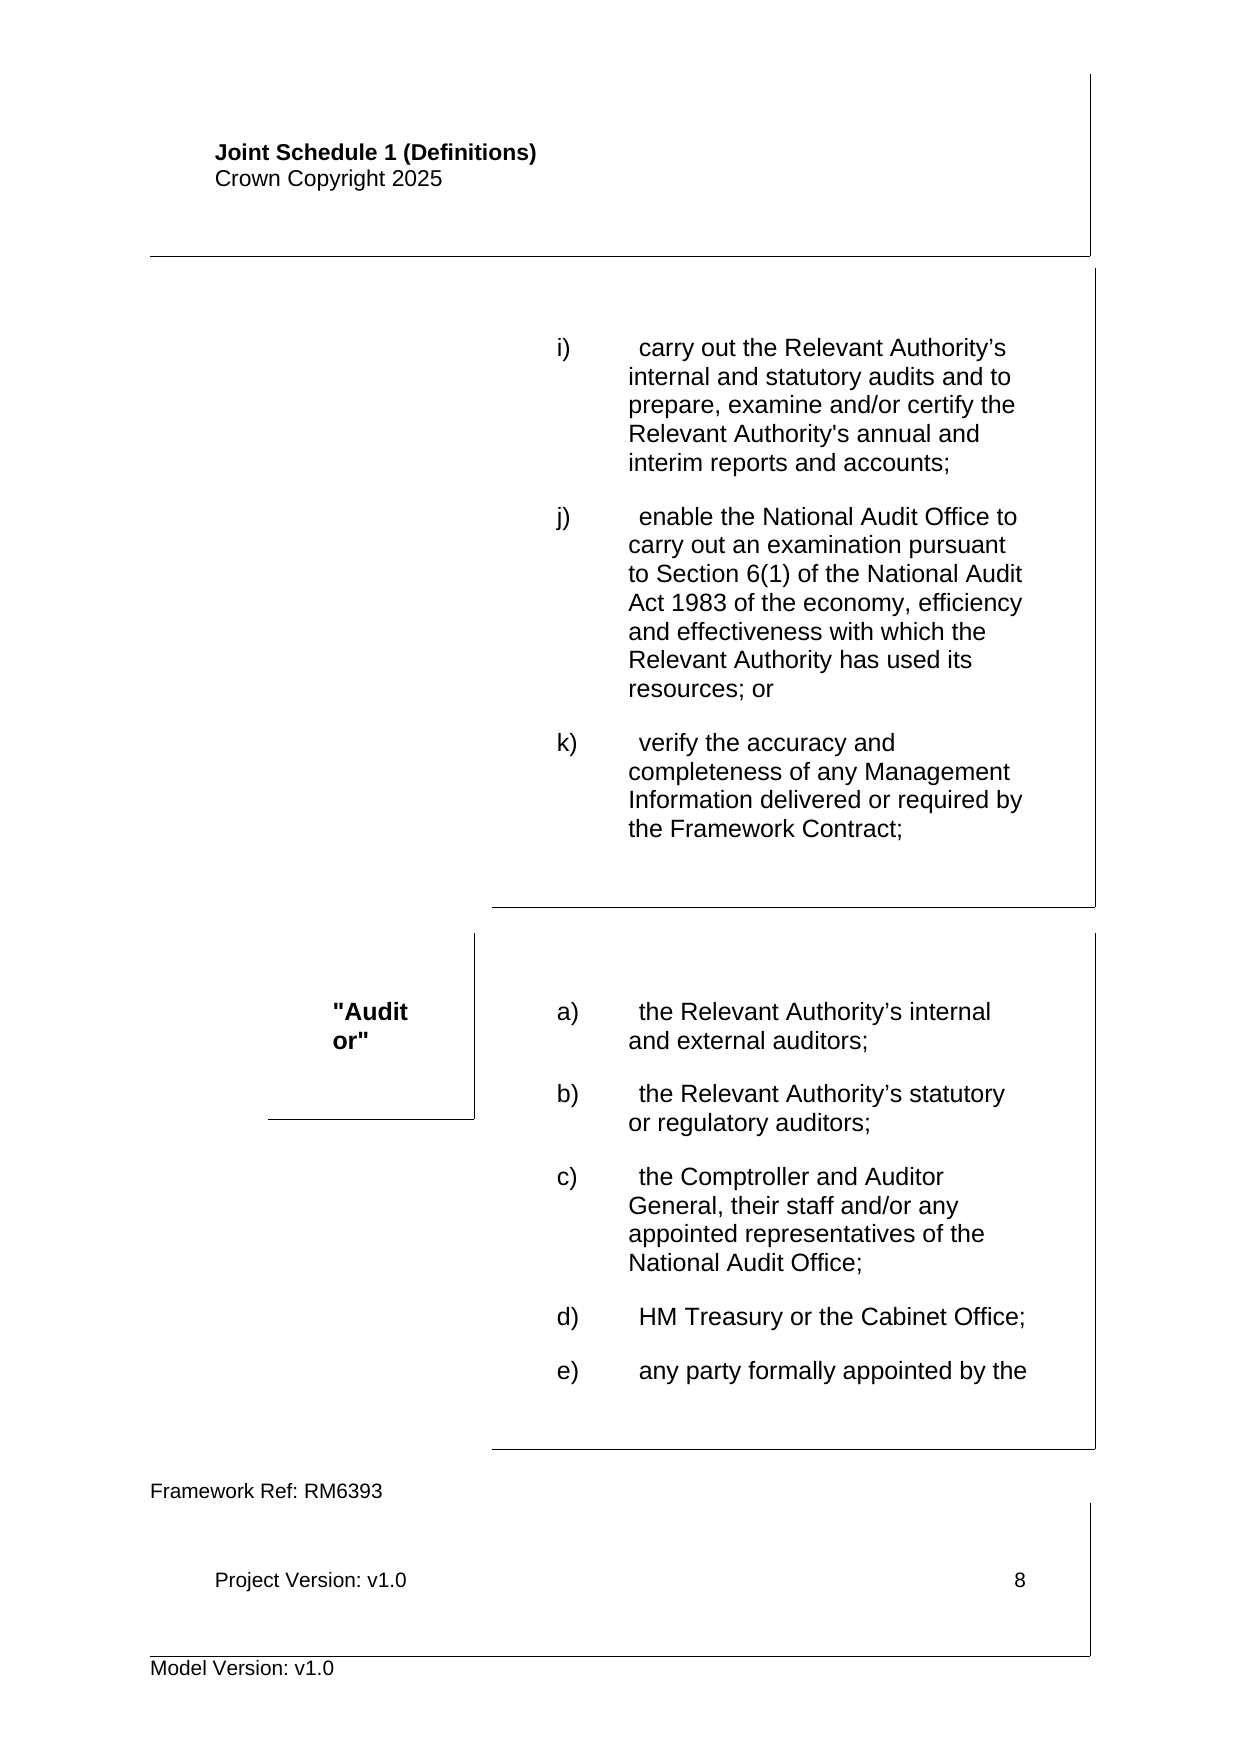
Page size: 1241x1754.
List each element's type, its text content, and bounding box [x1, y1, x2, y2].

table_cell [268, 1120, 474, 1449]
table_cell the Relevant Authority’s right to: verify the accuracy of the Charges and any other amounts payable by a Buyer under a Call-Off Contract (including proposed or actual variations to them in accordance with the Contract); verify the costs of the Supplier (including the costs of all Subcontractors and any third party suppliers) in connection with the provision of the Services; verify the Open Book Data; verify the Supplier’s and each Subcontractor’s compliance with the Contract and applicable Law; identify or investigate actual or suspected breach of Clauses 30 to 35 of the General Terms and/or Joint Schedule 5 (Sustainability), impropriety or accounting mistakes or any breach or threatened breach of security and in these circumstances the Relevant Authority shall have no obligation to inform the Supplier of the purpose or objective of its investigations; identify or investigate any circumstances which may impact upon the financial stability of the Supplier, any Guarantor, and/or any Subcontractors or their ability to provide the Deliverables; obtain such information as is necessary to fulfil the Relevant Authority’s obligations to supply information for parliamentary, ministerial, judicial or administrative purposes including the supply of information to the Comptroller and Auditor General; review any books of account and the internal contract management accounts kept by the Supplier in connection with each Contract; carry out the Relevant Authority’s internal and statutory audits and to prepare, examine and/or certify the Relevant Authority's annual and interim reports and accounts; enable the National Audit Office to carry out an examination pursuant to Section 6(1) of the National Audit Act 1983 of the economy, efficiency and effectiveness with which the Relevant Authority has used its resources; or verify the accuracy and completeness of any Management Information delivered or required by the Framework Contract; [474, 256, 1095, 920]
table_cell the Relevant Authority’s internal and external auditors; the Relevant Authority’s statutory or regulatory auditors; the Comptroller and Auditor General, their staff and/or any appointed representatives of the National Audit Office; HM Treasury or the Cabinet Office; any party formally appointed by the [474, 920, 1095, 1449]
table_cell "Auditor" [268, 920, 474, 1119]
table_cell [268, 256, 474, 920]
